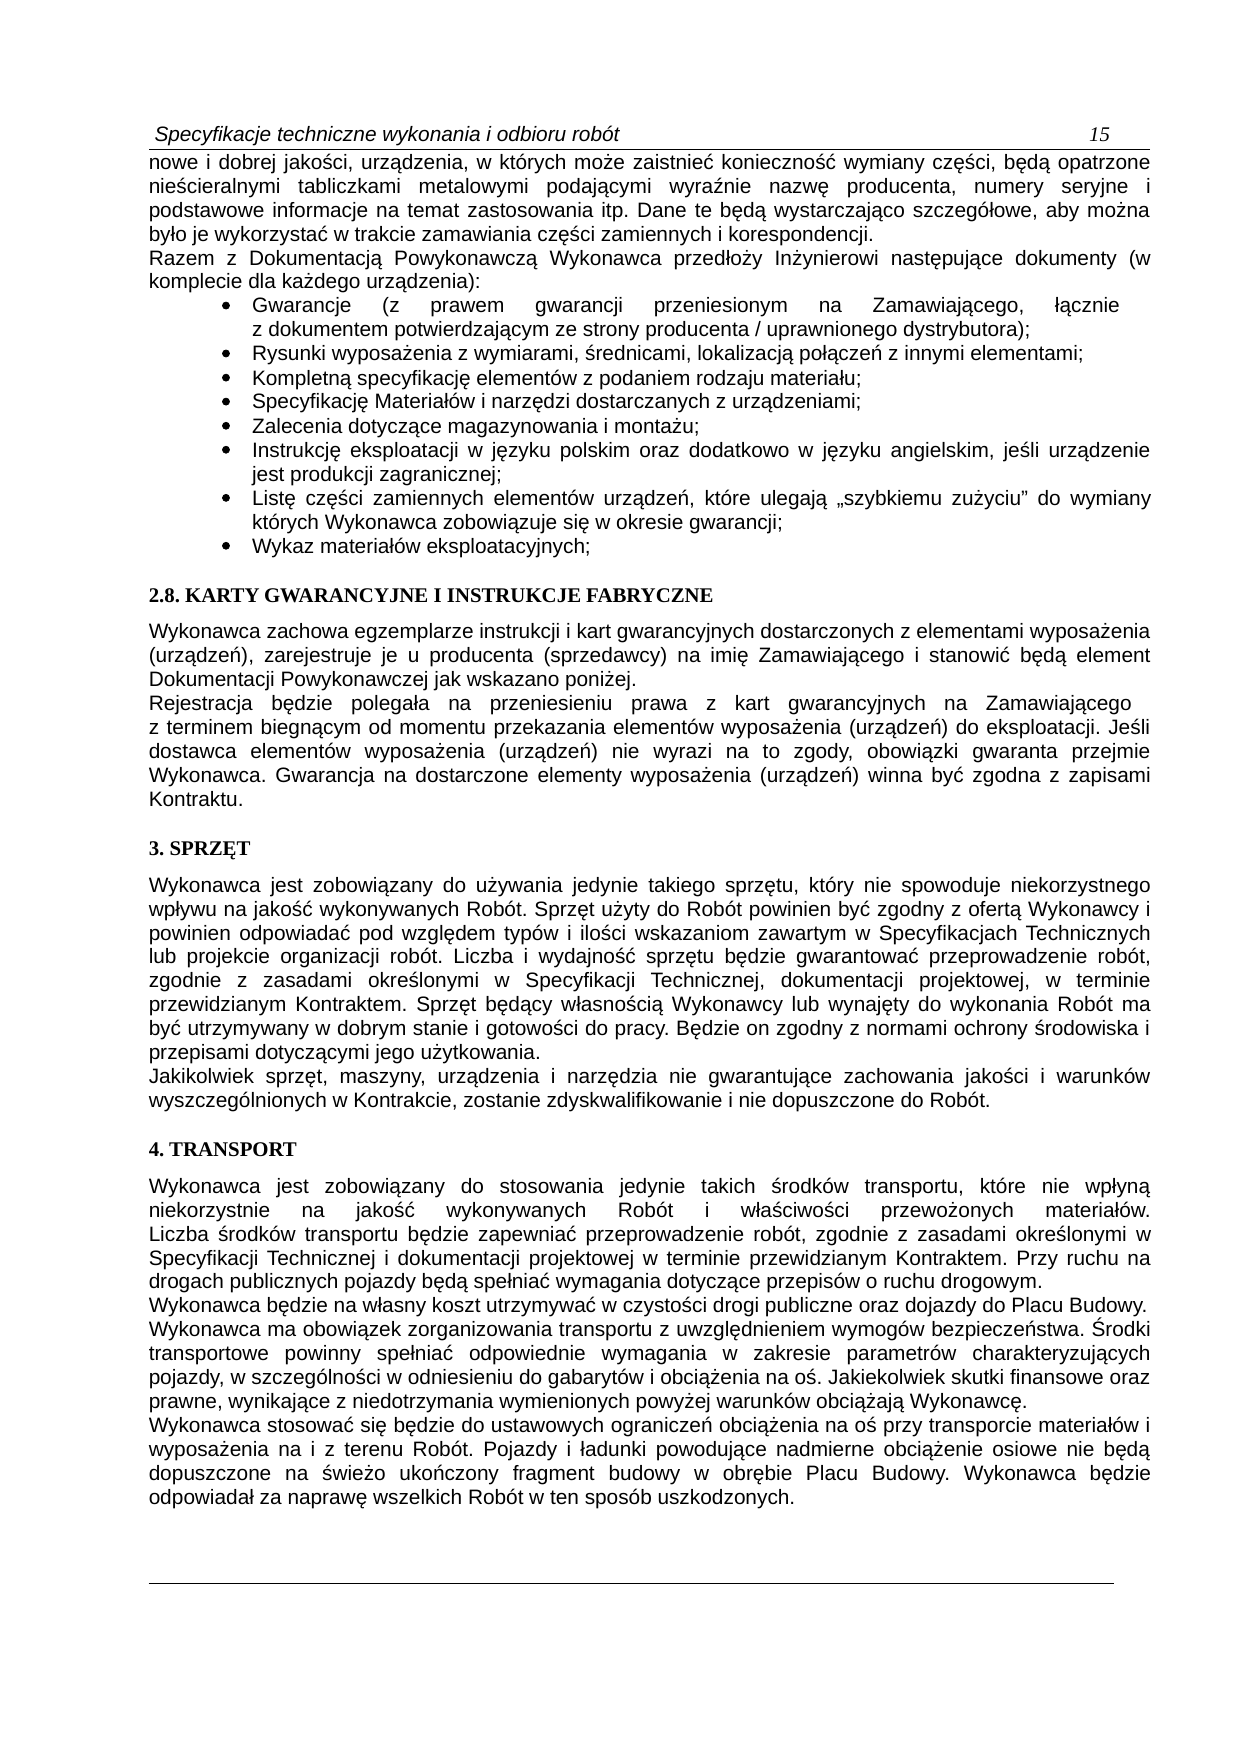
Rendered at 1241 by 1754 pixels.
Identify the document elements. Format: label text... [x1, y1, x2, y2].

text Wykonawca stosować się będzie do ustawowych ograniczeń obciążenia na oś przy transporcie materiałów i wyposażenia na i z terenu Robót. Pojazdy i ładunki powodujące nadmierne obciążenie osiowe nie będą dopuszczone na świeżo ukończony fragment budowy w obrębie Placu Budowy. Wykonawca będzie odpowiadał za naprawę wszelkich Robót w ten sposób uszkodzonych. [148, 1413, 1152, 1509]
subtitle 3. SPRZĘT [148, 836, 1152, 860]
text Rejestracja będzie polegała na przeniesieniu prawa z kart gwarancyjnych na Zamawiającego z terminem biegnącym od momentu przekazania elementów wyposażenia (urządzeń) do eksploatacji. Jeśli dostawca elementów wyposażenia (urządzeń) nie wyrazi na to zgody, obowiązki gwaranta przejmie Wykonawca. Gwarancja na dostarczone elementy wyposażenia (urządzeń) winna być zgodna z zapisami Kontraktu. [148, 691, 1152, 811]
text Wykonawca zachowa egzemplarze instrukcji i kart gwarancyjnych dostarczonych z elementami wyposażenia (urządzeń), zarejestruje je u producenta (sprzedawcy) na imię Zamawiającego i stanowić będą element Dokumentacji Powykonawczej jak wskazano poniżej. [148, 619, 1152, 691]
list Gwarancje (z prawem gwarancji przeniesionym na Zamawiającego, łącznie z dokumentem potwierdzającym ze strony producenta / uprawnionego dystrybutora); [222, 293, 1152, 341]
list Kompletną specyfikację elementów z podaniem rodzaju materiału; [222, 365, 1152, 389]
text Razem z Dokumentacją Powykonawczą Wykonawca przedłoży Inżynierowi następujące dokumenty (w komplecie dla każdego urządzenia): [148, 245, 1152, 293]
list Zalecenia dotyczące magazynowania i montażu; [222, 413, 1152, 437]
list Listę części zamiennych elementów urządzeń, które ulegają „szybkiemu zużyciu” do wymiany których Wykonawca zobowiązuje się w okresie gwarancji; [222, 486, 1152, 533]
subtitle 4. TRANSPORT [148, 1137, 1152, 1161]
list Instrukcję eksploatacji w języku polskim oraz dodatkowo w języku angielskim, jeśli urządzenie jest produkcji zagranicznej; [222, 437, 1152, 486]
subtitle 2.8. Karty gwarancyjne i instrukcje fabryczne [148, 583, 1152, 607]
text Wykonawca jest zobowiązany do stosowania jedynie takich środków transportu, które nie wpłyną niekorzystnie na jakość wykonywanych Robót i właściwości przewożonych materiałów. Liczba środków transportu będzie zapewniać przeprowadzenie robót, zgodnie z zasadami określonymi w Specyfikacji Technicznej i dokumentacji projektowej w terminie przewidzianym Kontraktem. Przy ruchu na drogach publicznych pojazdy będą spełniać wymagania dotyczące przepisów o ruchu drogowym. [148, 1173, 1152, 1293]
text Wykonawca jest zobowiązany do używania jedynie takiego sprzętu, który nie spowoduje niekorzystnego wpływu na jakość wykonywanych Robót. Sprzęt użyty do Robót powinien być zgodny z ofertą Wykonawcy i powinien odpowiadać pod względem typów i ilości wskazaniom zawartym w Specyfikacjach Technicznych lub projekcie organizacji robót. Liczba i wydajność sprzętu będzie gwarantować przeprowadzenie robót, zgodnie z zasadami określonymi w Specyfikacji Technicznej, dokumentacji projektowej, w terminie przewidzianym Kontraktem. Sprzęt będący własnością Wykonawcy lub wynajęty do wykonania Robót ma być utrzymywany w dobrym stanie i gotowości do pracy. Będzie on zgodny z normami ochrony środowiska i przepisami dotyczącymi jego użytkowania. Jakikolwiek sprzęt, maszyny, urządzenia i narzędzia nie gwarantujące zachowania jakości i warunków wyszczególnionych w Kontrakcie, zostanie zdyskwalifikowanie i nie dopuszczone do Robót. [148, 872, 1152, 1112]
list Rysunki wyposażenia z wymiarami, średnicami, lokalizacją połączeń z innymi elementami; [222, 341, 1152, 365]
text Wykonawca będzie na własny koszt utrzymywać w czystości drogi publiczne oraz dojazdy do Placu Budowy. [148, 1293, 1152, 1317]
text Wykonawca ma obowiązek zorganizowania transportu z uwzględnieniem wymogów bezpieczeństwa. Środki transportowe powinny spełniać odpowiednie wymagania w zakresie parametrów charakteryzujących pojazdy, w szczególności w odniesieniu do gabarytów i obciążenia na oś. Jakiekolwiek skutki finansowe oraz prawne, wynikające z niedotrzymania wymienionych powyżej warunków obciążają Wykonawcę. [148, 1317, 1152, 1413]
text nowe i dobrej jakości, urządzenia, w których może zaistnieć konieczność wymiany części, będą opatrzone nieścieralnymi tabliczkami metalowymi podającymi wyraźnie nazwę producenta, numery seryjne i podstawowe informacje na temat zastosowania itp. Dane te będą wystarczająco szczegółowe, aby można było je wykorzystać w trakcie zamawiania części zamiennych i korespondencji. [148, 149, 1152, 245]
list Specyfikację Materiałów i narzędzi dostarczanych z urządzeniami; [222, 389, 1152, 413]
list Wykaz materiałów eksploatacyjnych; [222, 533, 1152, 558]
